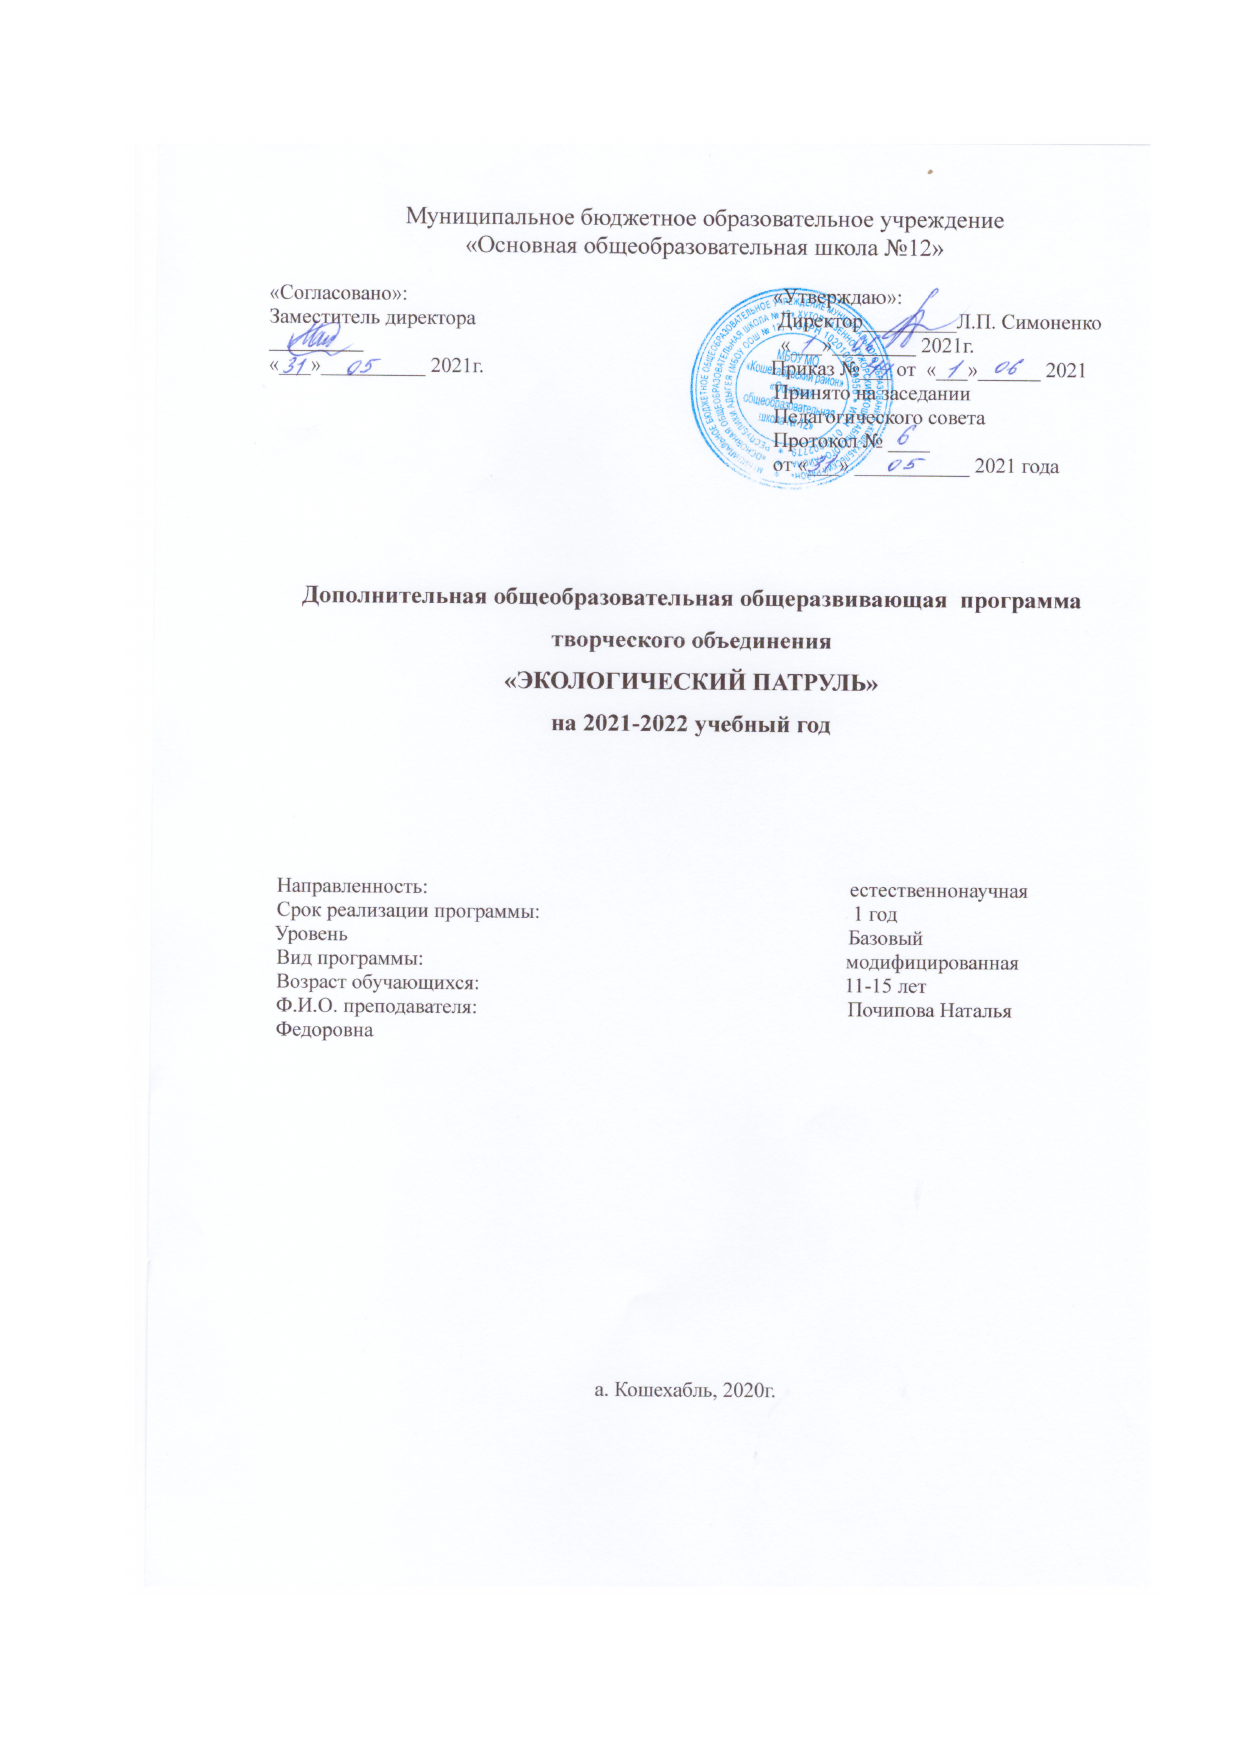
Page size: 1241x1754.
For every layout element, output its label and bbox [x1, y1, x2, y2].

picture [125, 135, 1159, 1596]
